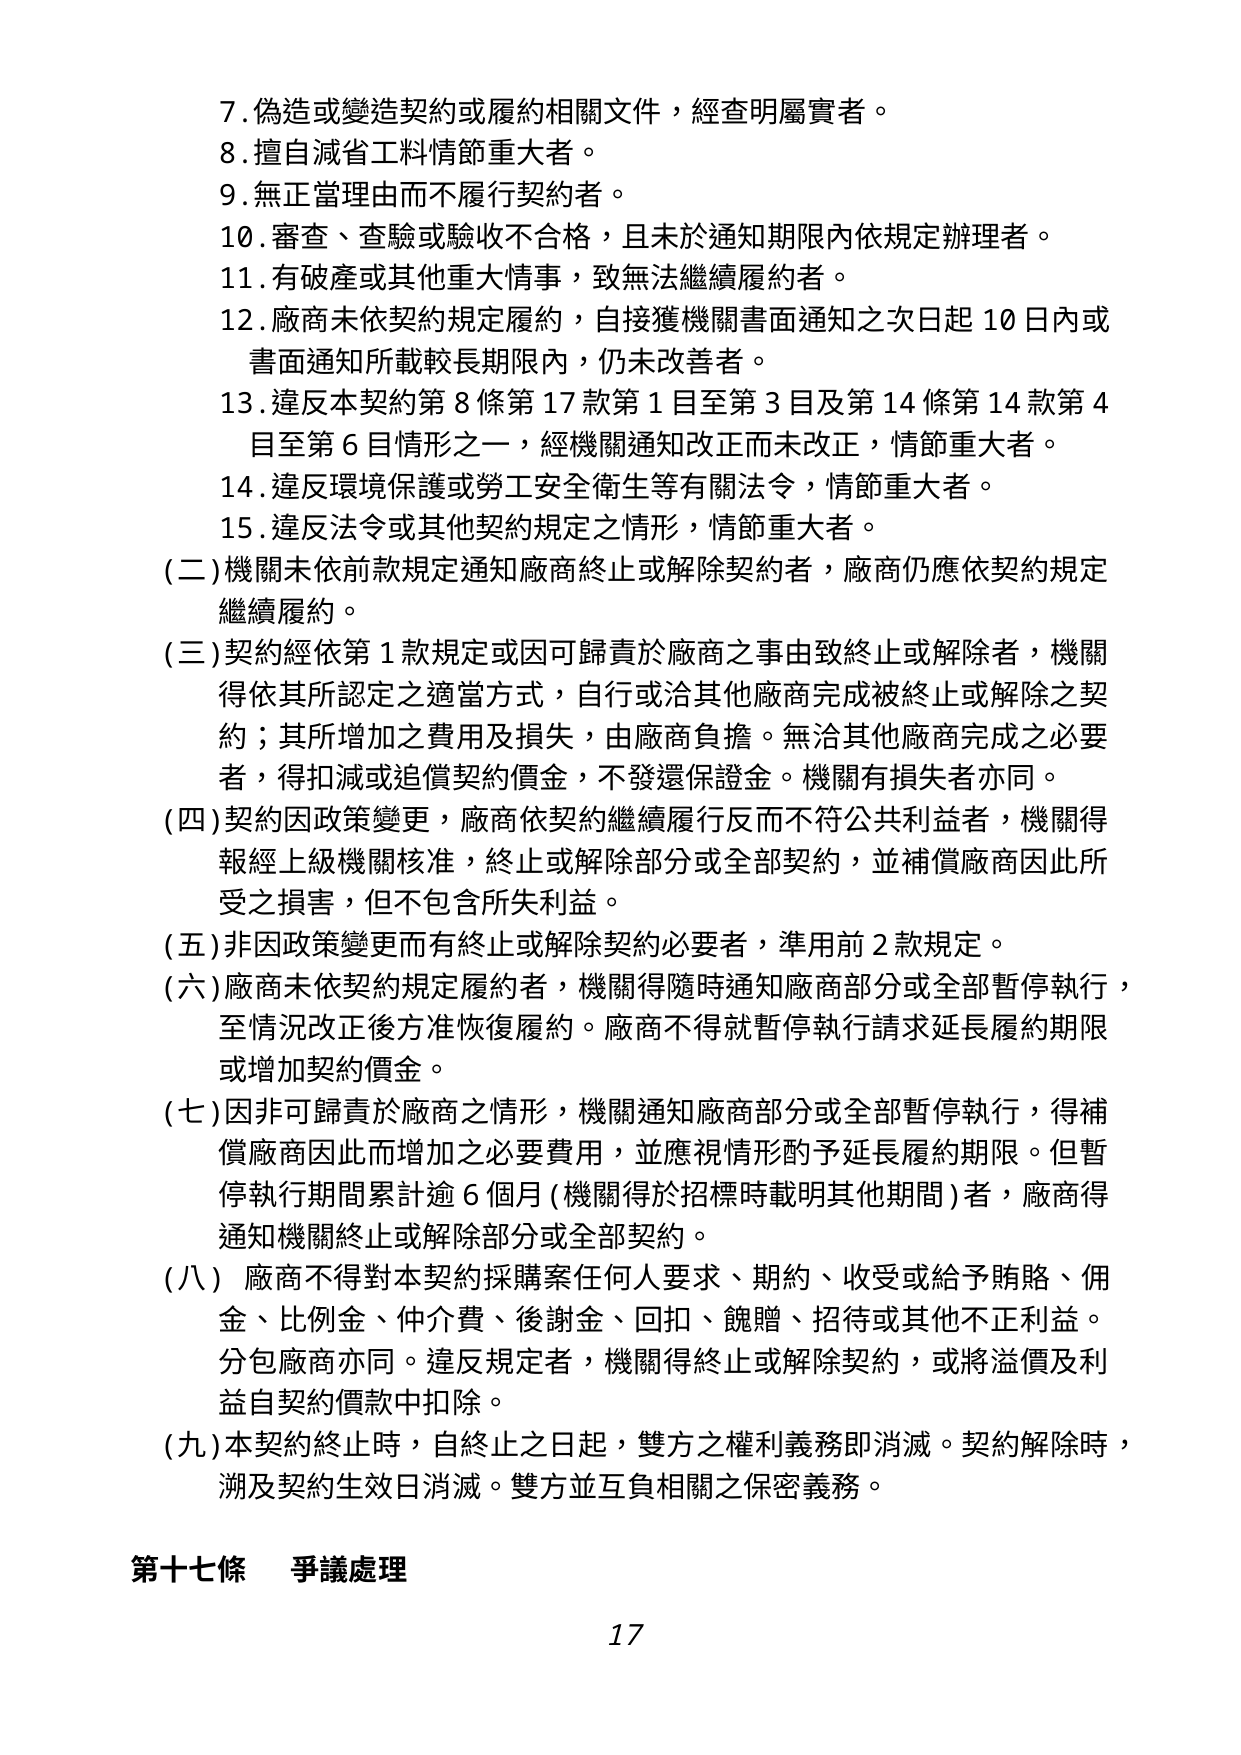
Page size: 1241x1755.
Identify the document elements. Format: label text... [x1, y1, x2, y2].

text (三)契約經依第1款規定或因可歸責於廠商之事由致終止或解除者，機關得依其所認定之適當方式，自行或洽其他廠商完成被終止或解除之契約；其所增加之費用及損失，由廠商負擔。無洽其他廠商完成之必要者，得扣減或追償契約價金，不發還保證金。機關有損失者亦同。 [159, 630, 1110, 797]
text (四)契約因政策變更，廠商依契約繼續履行反而不符公共利益者，機關得報經上級機關核准，終止或解除部分或全部契約，並補償廠商因此所受之損害，但不包含所失利益。 [159, 797, 1110, 922]
text 12.廠商未依契約規定履約，自接獲機關書面通知之次日起10日內或書面通知所載較長期限內，仍未改善者。 [218, 297, 1110, 380]
text (五)非因政策變更而有終止或解除契約必要者，準用前2款規定。 [159, 922, 1110, 964]
text 9.無正當理由而不履行契約者。 [218, 172, 1110, 214]
text (九)本契約終止時，自終止之日起，雙方之權利義務即消滅。契約解除時，溯及契約生效日消滅。雙方並互負相關之保密義務。 [159, 1422, 1110, 1505]
text (八) 廠商不得對本契約採購案任何人要求、期約、收受或給予賄賂、佣金、比例金、仲介費、後謝金、回扣、餽贈、招待或其他不正利益。分包廠商亦同。違反規定者，機關得終止或解除契約，或將溢價及利益自契約價款中扣除。 [159, 1255, 1110, 1422]
text 8.擅自減省工料情節重大者。 [218, 130, 1110, 172]
text (七)因非可歸責於廠商之情形，機關通知廠商部分或全部暫停執行，得補償廠商因此而增加之必要費用，並應視情形酌予延長履約期限。但暫停執行期間累計逾6個月(機關得於招標時載明其他期間)者，廠商得通知機關終止或解除部分或全部契約。 [159, 1089, 1110, 1255]
text 13.違反本契約第8條第17款第1目至第3目及第14條第14款第4目至第6目情形之一，經機關通知改正而未改正，情節重大者。 [218, 380, 1110, 464]
text (二)機關未依前款規定通知廠商終止或解除契約者，廠商仍應依契約規定繼續履約。 [159, 547, 1110, 630]
text (六)廠商未依契約規定履約者，機關得隨時通知廠商部分或全部暫停執行，至情況改正後方准恢復履約。廠商不得就暫停執行請求延長履約期限或增加契約價金。 [159, 964, 1110, 1089]
text 第十七條 爭議處理 [130, 1547, 1110, 1589]
text 11.有破產或其他重大情事，致無法繼續履約者。 [218, 255, 1110, 297]
text 7.偽造或變造契約或履約相關文件，經查明屬實者。 [218, 89, 1110, 130]
text 15.違反法令或其他契約規定之情形，情節重大者。 [218, 505, 1110, 547]
text 10.審查、查驗或驗收不合格，且未於通知期限內依規定辦理者。 [218, 214, 1110, 255]
text 14.違反環境保護或勞工安全衛生等有關法令，情節重大者。 [218, 464, 1110, 505]
